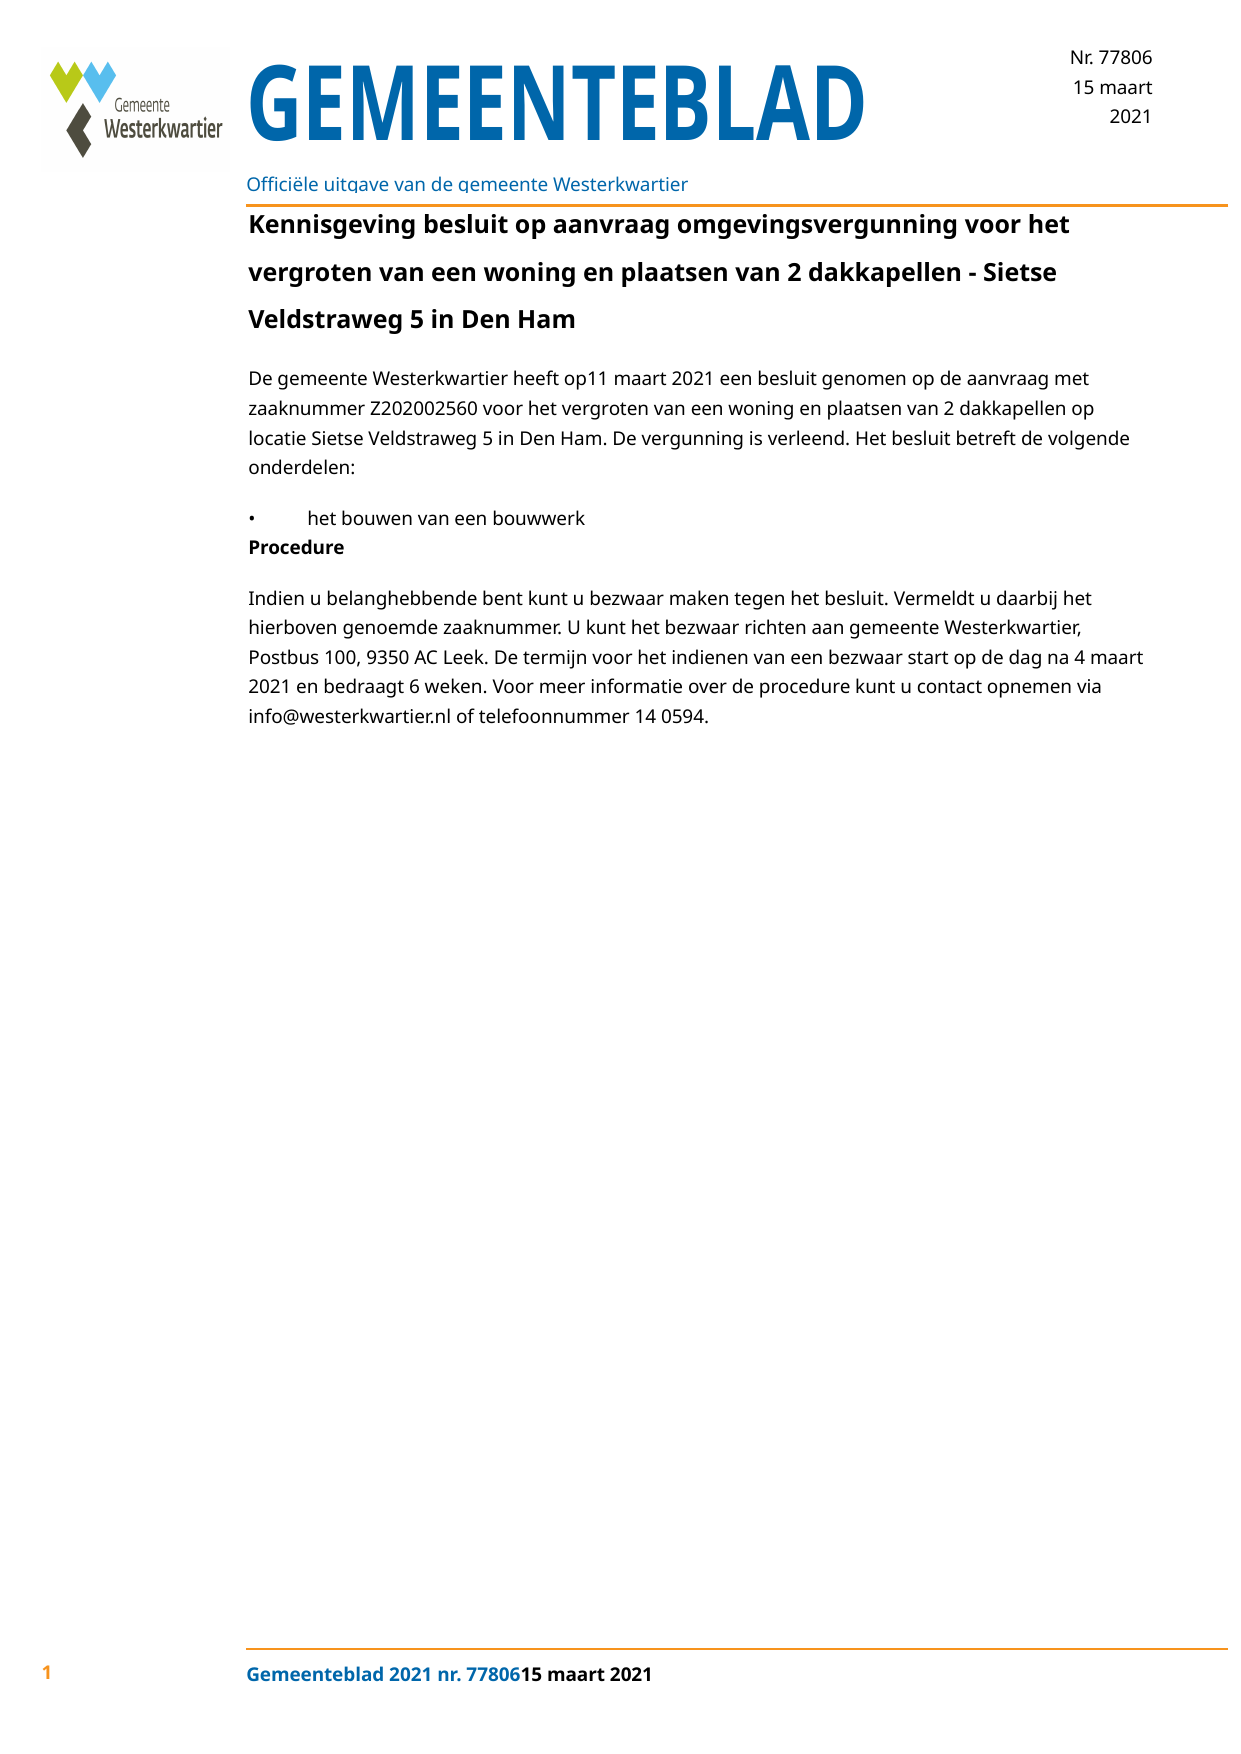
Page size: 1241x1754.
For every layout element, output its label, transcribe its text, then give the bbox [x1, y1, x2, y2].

text De gemeente Westerkwartier heeft op11 maart 2021 een besluit genomen op de aanvraag met zaaknummer Z202002560 voor het vergroten van een woning en plaatsen van 2 dakkapellen op locatie Sietse Veldstraweg 5 in Den Ham. De vergunning is verleend. Het besluit betreft de volgende onderdelen: [248, 366, 1152, 480]
text Kennisgeving besluit op aanvraag omgevingsvergunning voor het vergroten van een woning en plaatsen van 2 dakkapellen - Sietse Veldstraweg 5 in Den Ham [248, 207, 1152, 336]
text Procedure [248, 534, 1152, 560]
list het bouwen van een bouwwerk [248, 505, 1152, 530]
text Indien u belanghebbende bent kunt u bezwaar maken tegen het besluit. Vermeldt u daarbij het hierboven genoemde zaaknummer. U kunt het bezwaar richten aan gemeente Westerkwartier, Postbus 100, 9350 AC Leek. De termijn voor het indienen van een bezwaar start op de dag na 4 maart 2021 en bedraagt 6 weken. Voor meer informatie over de procedure kunt u contact opnemen via info@westerkwartier.nl of telefoonnummer 14 0594. [248, 585, 1152, 729]
picture [41, 47, 231, 172]
